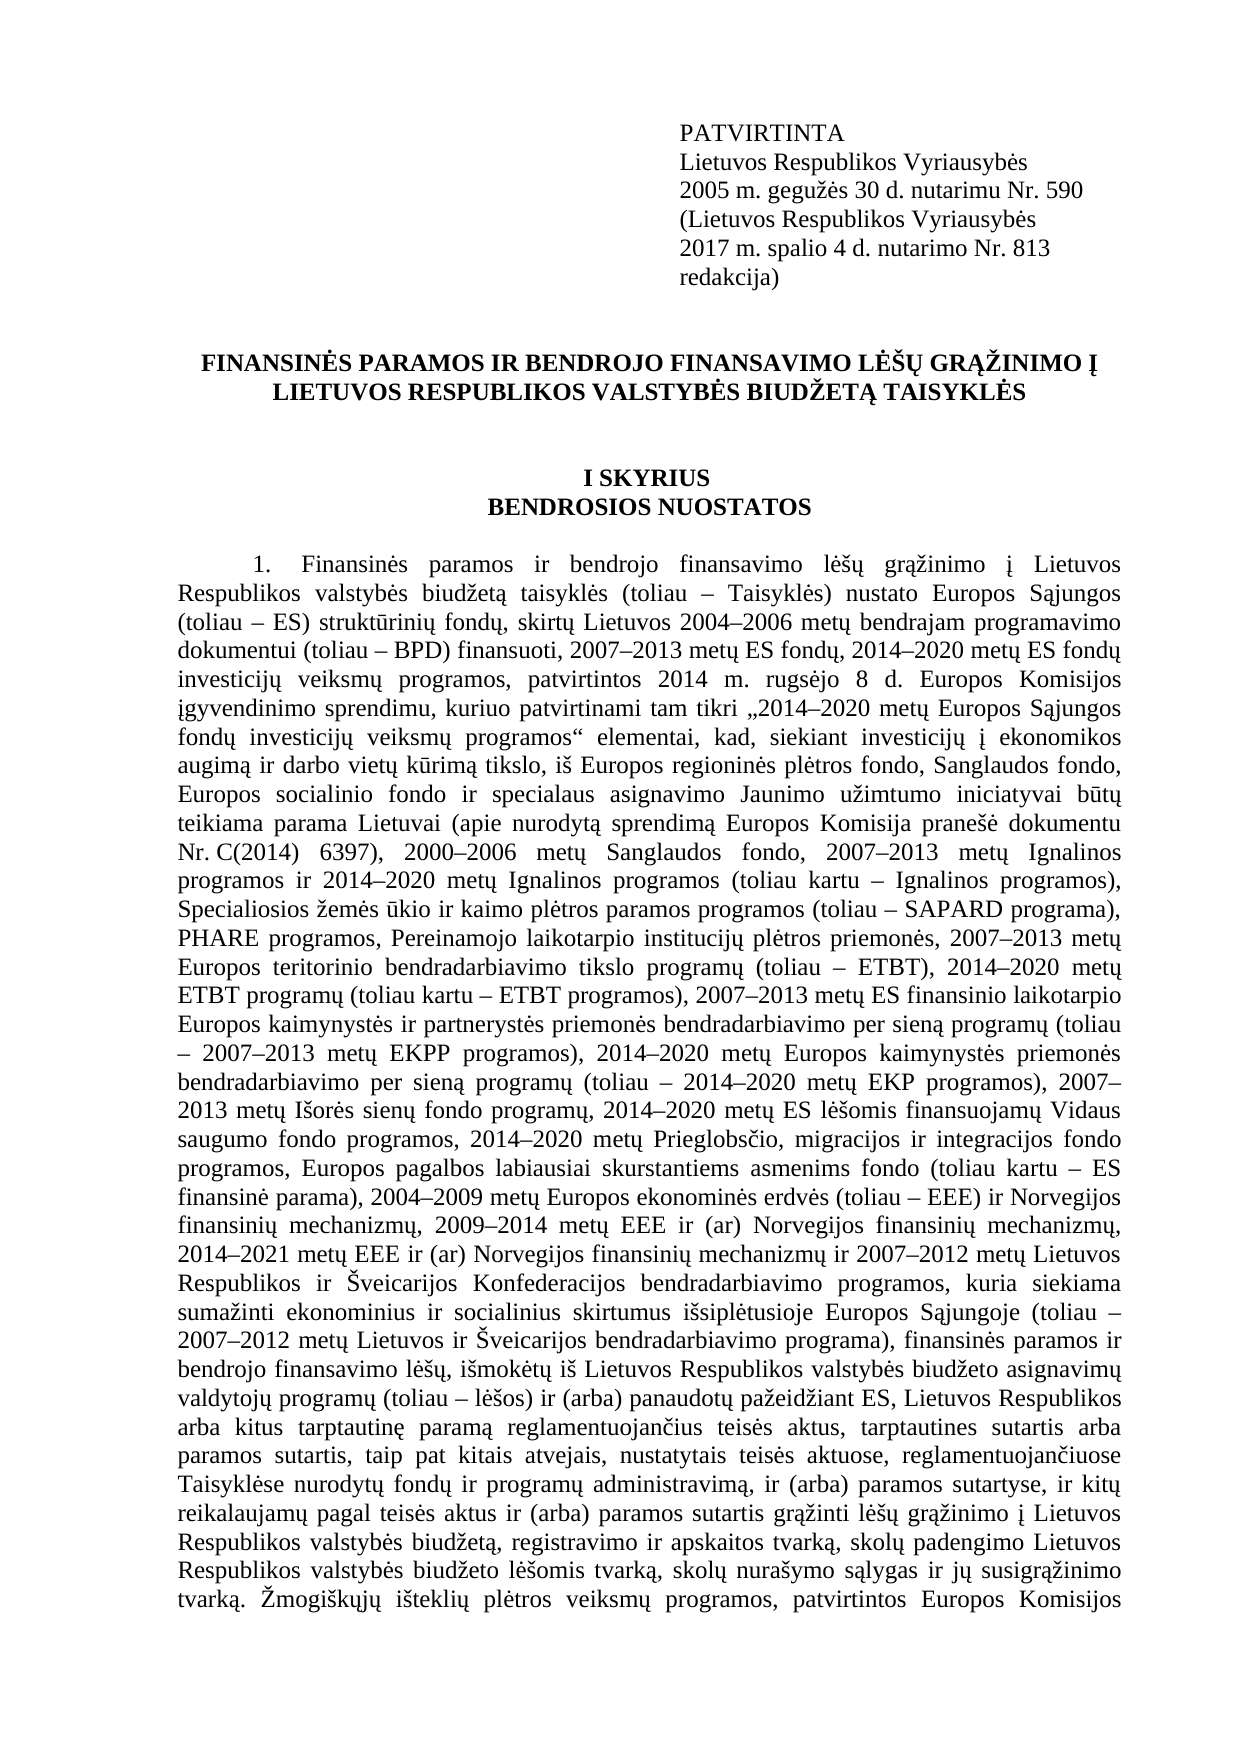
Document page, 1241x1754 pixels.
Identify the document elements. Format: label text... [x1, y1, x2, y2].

text FINANSINĖS PARAMOS IR BENDROJO FINANSAVIMO LĖŠŲ GRĄŽINIMO Į LIETUVOS RESPUBLIKOS VALSTYBĖS BIUDŽETĄ TAISYKLĖS [177, 348, 1122, 406]
text 1. Finansinės paramos ir bendrojo finansavimo lėšų grąžinimo į Lietuvos Respublikos valstybės biudžetą taisyklės (toliau – Taisyklės) nustato Europos Sąjungos (toliau – ES) struktūrinių fondų, skirtų Lietuvos 2004–2006 metų bendrajam programavimo dokumentui (toliau – BPD) finansuoti, 2007–2013 metų ES fondų, 2014–2020 metų ES fondų investicijų veiksmų programos, patvirtintos 2014 m. rugsėjo 8 d. Europos Komisijos įgyvendinimo sprendimu, kuriuo patvirtinami tam tikri „2014–2020 metų Europos Sąjungos fondų investicijų veiksmų programos“ elementai, kad, siekiant investicijų į ekonomikos augimą ir darbo vietų kūrimą tikslo, iš Europos regioninės plėtros fondo, Sanglaudos fondo, Europos socialinio fondo ir specialaus asignavimo Jaunimo užimtumo iniciatyvai būtų teikiama parama Lietuvai (apie nurodytą sprendimą Europos Komisija pranešė dokumentu Nr. C(2014) 6397), 2000–2006 metų Sanglaudos fondo, 2007–2013 metų Ignalinos programos ir 2014–2020 metų Ignalinos programos (toliau kartu – Ignalinos programos), Specialiosios žemės ūkio ir kaimo plėtros paramos programos (toliau – SAPARD programa), PHARE programos, Pereinamojo laikotarpio institucijų plėtros priemonės, 2007–2013 metų Europos teritorinio bendradarbiavimo tikslo programų (toliau – ETBT), 2014–2020 metų ETBT programų (toliau kartu – ETBT programos), 2007–2013 metų ES finansinio laikotarpio Europos kaimynystės ir partnerystės priemonės bendradarbiavimo per sieną programų (toliau – 2007–2013 metų EKPP programos), 2014–2020 metų Europos kaimynystės priemonės bendradarbiavimo per sieną programų (toliau – 2014–2020 metų EKP programos), 2007–2013 metų Išorės sienų fondo programų, 2014–2020 metų ES lėšomis finansuojamų Vidaus saugumo fondo programos, 2014–2020 metų Prieglobsčio, migracijos ir integracijos fondo programos, Europos pagalbos labiausiai skurstantiems asmenims fondo (toliau kartu – ES finansinė parama), 2004–2009 metų Europos ekonominės erdvės (toliau – EEE) ir Norvegijos finansinių mechanizmų, 2009–2014 metų EEE ir (ar) Norvegijos finansinių mechanizmų, 2014–2021 metų EEE ir (ar) Norvegijos finansinių mechanizmų ir 2007–2012 metų Lietuvos Respublikos ir Šveicarijos Konfederacijos bendradarbiavimo programos, kuria siekiama sumažinti ekonominius ir socialinius skirtumus išsiplėtusioje Europos Sąjungoje (toliau – 2007–2012 metų Lietuvos ir Šveicarijos bendradarbiavimo programa), finansinės paramos ir bendrojo finansavimo lėšų, išmokėtų iš Lietuvos Respublikos valstybės biudžeto asignavimų valdytojų programų (toliau – lėšos) ir (arba) panaudotų pažeidžiant ES, Lietuvos Respublikos arba kitus tarptautinę paramą reglamentuojančius teisės aktus, tarptautines sutartis arba paramos sutartis, taip pat kitais atvejais, nustatytais teisės aktuose, reglamentuojančiuose Taisyklėse nurodytų fondų ir programų administravimą, ir (arba) paramos sutartyse, ir kitų reikalaujamų pagal teisės aktus ir (arba) paramos sutartis grąžinti lėšų grąžinimo į Lietuvos Respublikos valstybės biudžetą, registravimo ir apskaitos tvarką, skolų padengimo Lietuvos Respublikos valstybės biudžeto lėšomis tvarką, skolų nurašymo sąlygas ir jų susigrąžinimo tvarką. Žmogiškųjų išteklių plėtros veiksmų programos, patvirtintos Europos Komisijos [177, 549, 1122, 1613]
text PATVIRTINTA Lietuvos Respublikos Vyriausybės 2005 m. gegužės 30 d. nutarimu Nr. 590 (Lietuvos Respublikos Vyriausybės 2017 m. spalio 4 d. nutarimo Nr. 813 redakcija) [679, 118, 1122, 291]
text I SKYRIUS [177, 463, 1122, 492]
text BENDROSIOS NUOSTATOS [177, 492, 1122, 521]
